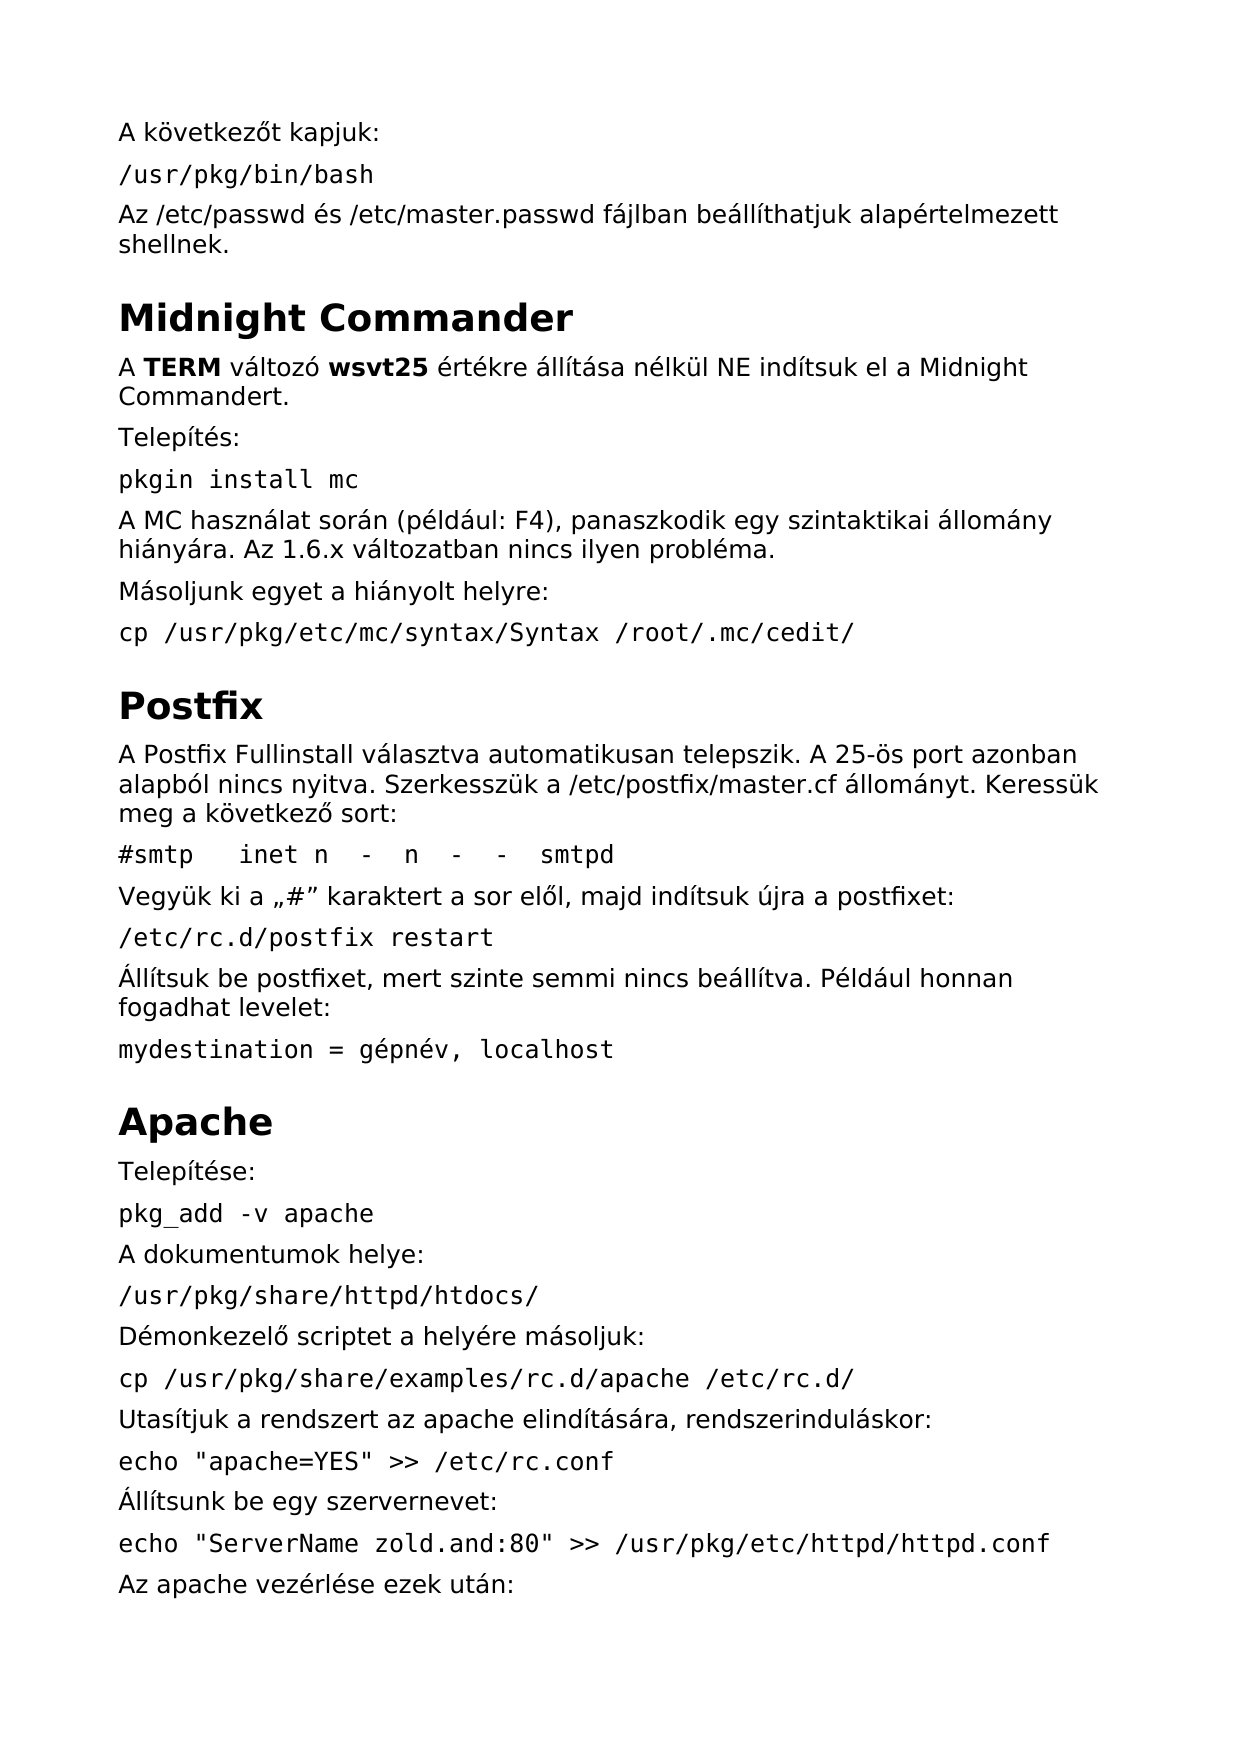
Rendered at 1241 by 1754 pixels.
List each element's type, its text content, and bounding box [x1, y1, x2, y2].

text #smtp inet n - n - - smtpd [118, 841, 1122, 870]
text A MC használat során (például: F4), panaszkodik egy szintaktikai állomány hiányára. Az 1.6.x változatban nincs ilyen probléma. [118, 506, 1122, 564]
text A dokumentumok helye: [118, 1240, 1122, 1269]
text Utasítjuk a rendszert az apache elindítására, rendszerinduláskor: [118, 1405, 1122, 1434]
subtitle Midnight Commander [118, 297, 1122, 340]
text pkgin install mc [118, 465, 1122, 494]
text cp /usr/pkg/etc/mc/syntax/Syntax /root/.mc/cedit/ [118, 619, 1122, 648]
text Démonkezelő scriptet a helyére másoljuk: [118, 1322, 1122, 1352]
text cp /usr/pkg/share/examples/rc.d/apache /etc/rc.d/ [118, 1364, 1122, 1393]
text Telepítése: [118, 1157, 1122, 1186]
text Állítsuk be postfixet, mert szinte semmi nincs beállítva. Például honnan fogadhat levelet: [118, 964, 1122, 1023]
text pkg_add -v apache [118, 1199, 1122, 1228]
text A Postfix Fullinstall választva automatikusan telepszik. A 25-ös port azonban alapból nincs nyitva. Szerkesszük a /etc/postfix/master.cf állományt. Keressük meg a következő sort: [118, 741, 1122, 828]
text Vegyük ki a „#” karaktert a sor elől, majd indítsuk újra a postfixet: [118, 882, 1122, 911]
text Másoljunk egyet a hiányolt helyre: [118, 577, 1122, 606]
text A TERM változó wsvt25 értékre állítása nélkül NE indítsuk el a Midnight Commandert. [118, 353, 1122, 411]
text echo "ServerName zold.and:80" >> /usr/pkg/etc/httpd/httpd.conf [118, 1529, 1122, 1558]
text A következőt kapjuk: [118, 118, 1122, 147]
subtitle Apache [118, 1101, 1122, 1145]
text Az /etc/passwd és /etc/master.passwd fájlban beállíthatjuk alapértelmezett shellnek. [118, 201, 1122, 259]
text mydestination = gépnév, localhost [118, 1035, 1122, 1064]
text Az apache vezérlése ezek után: [118, 1570, 1122, 1599]
text Telepítés: [118, 423, 1122, 453]
text echo "apache=YES" >> /etc/rc.conf [118, 1447, 1122, 1476]
text /usr/pkg/share/httpd/htdocs/ [118, 1281, 1122, 1311]
text /usr/pkg/bin/bash [118, 160, 1122, 189]
text /etc/rc.d/postfix restart [118, 923, 1122, 952]
subtitle Postfix [118, 684, 1122, 728]
text Állítsunk be egy szervernevet: [118, 1488, 1122, 1517]
